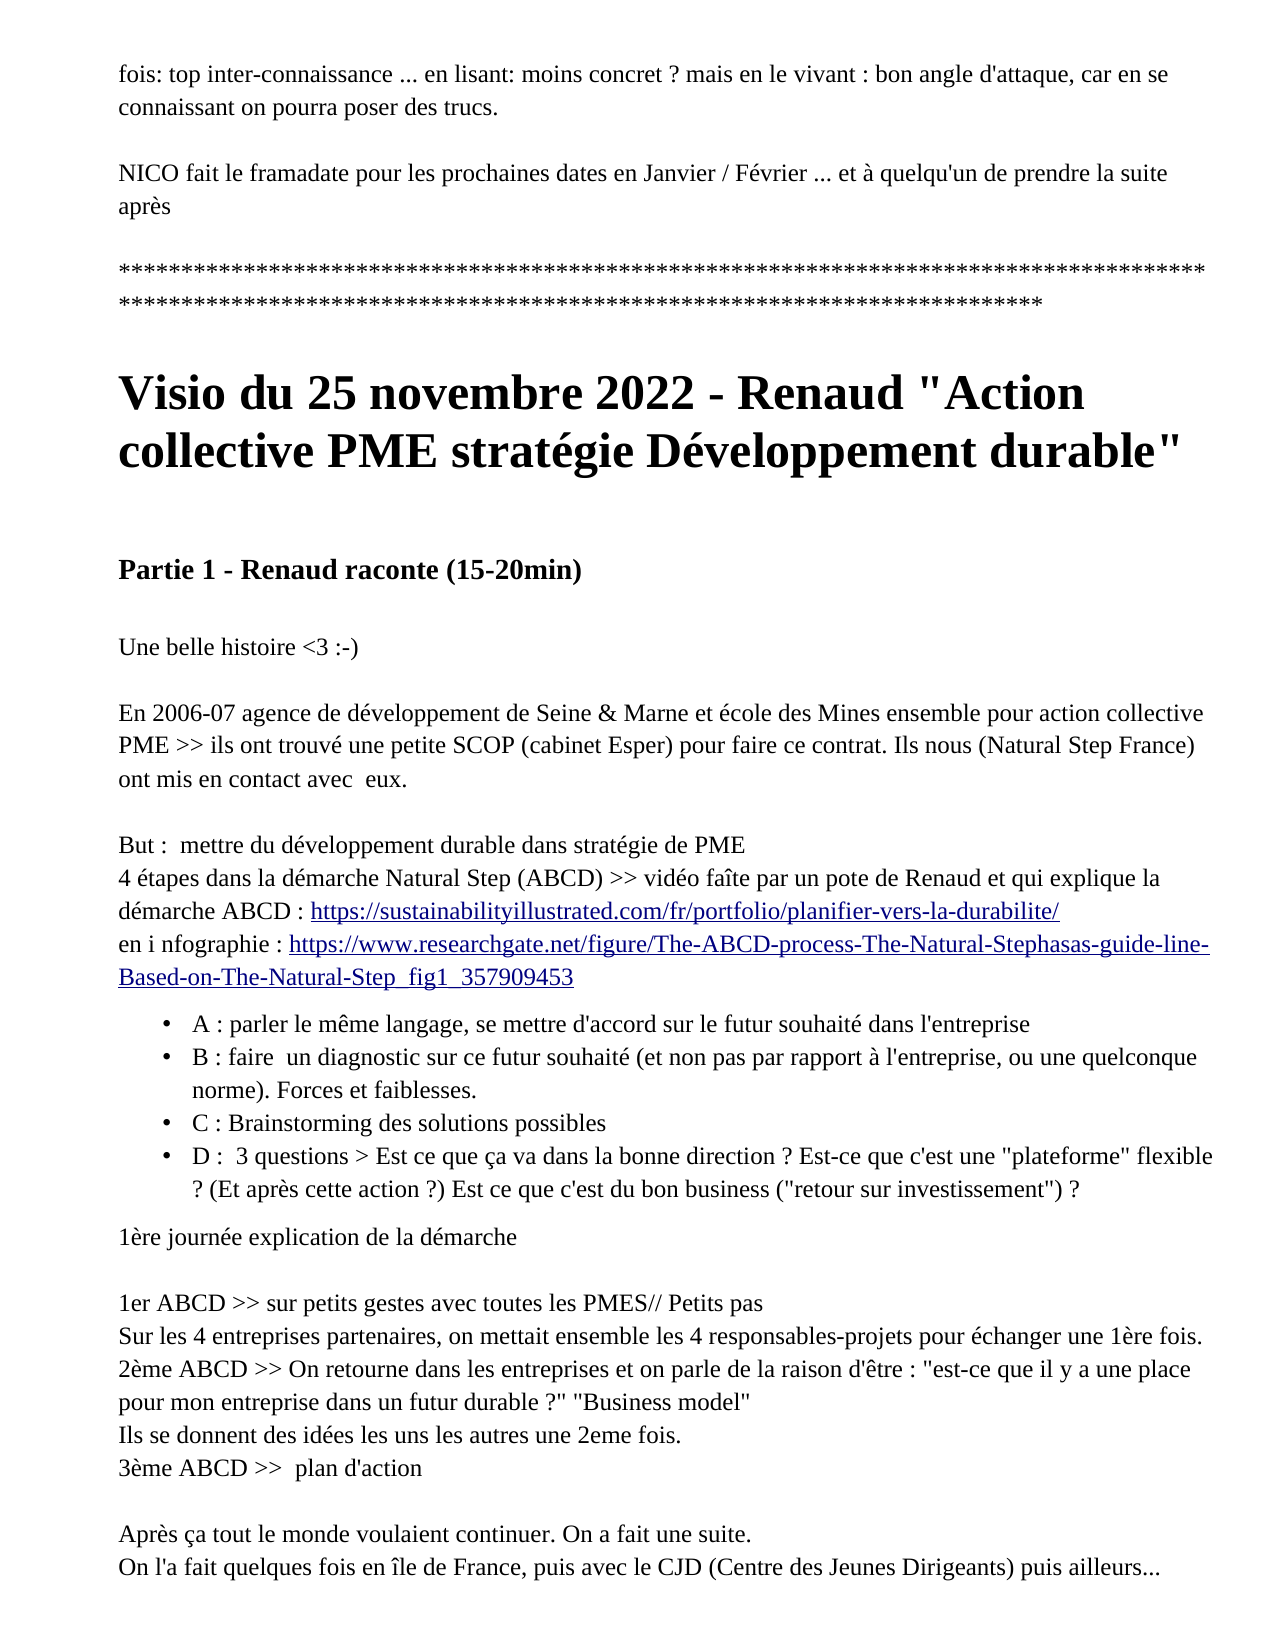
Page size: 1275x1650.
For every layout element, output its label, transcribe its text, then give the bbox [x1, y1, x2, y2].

subtitle Visio du 25 novembre 2022 - Renaud "Action collective PME stratégie Développement durable" [118, 363, 1216, 478]
subtitle Partie 1 - Renaud raconte (15-20min) [118, 552, 1216, 586]
list D : 3 questions > Est ce que ça va dans la bonne direction ? Est-ce que c'est une "plateforme" flexible ? (Et après cette action ?) Est ce que c'est du bon business ("retour sur investissement") ? [162, 1141, 1216, 1203]
text 1ère journée explication de la démarche 1er ABCD >> sur petits gestes avec toutes les PMES// Petits pas Sur les 4 entreprises partenaires, on mettait ensemble les 4 responsables-projets pour échanger une 1ère fois. 2ème ABCD >> On retourne dans les entreprises et on parle de la raison d'être : "est-ce que il y a une place pour mon entreprise dans un futur durable ?" "Business model" Ils se donnent des idées les uns les autres une 2eme fois. 3ème ABCD >> plan d'action Après ça tout le monde voulaient continuer. On a fait une suite. On l'a fait quelques fois en île de France, puis avec le CJD (Centre des Jeunes Dirigeants) puis ailleurs... [118, 1222, 1216, 1581]
list C : Brainstorming des solutions possibles [162, 1108, 1216, 1137]
list B : faire un diagnostic sur ce futur souhaité (et non pas par rapport à l'entreprise, ou une quelconque norme). Forces et faiblesses. [162, 1042, 1216, 1104]
text fois: top inter-connaissance ... en lisant: moins concret ? mais en le vivant : bon angle d'attaque, car en se connaissant on pourra poser des trucs. NICO fait le framadate pour les prochaines dates en Janvier / Février ... et à quelqu'un de prendre la suite après ***************************************************************************************************************************************************************** [118, 59, 1216, 319]
text Une belle histoire <3 :-) En 2006-07 agence de développement de Seine & Marne et école des Mines ensemble pour action collective PME >> ils ont trouvé une petite SCOP (cabinet Esper) pour faire ce contrat. Ils nous (Natural Step France) ont mis en contact avec eux. But : mettre du développement durable dans stratégie de PME 4 étapes dans la démarche Natural Step (ABCD) >> vidéo faîte par un pote de Renaud et qui explique la démarche ABCD : https://sustainabilityillustrated.com/fr/portfolio/planifier-vers-la-durabilite/ en i nfographie : https://www.researchgate.net/figure/The-ABCD-process-The-Natural-Stephasas-guide-line-Based-on-The-Natural-Step_fig1_357909453 [118, 598, 1216, 991]
list A : parler le même langage, se mettre d'accord sur le futur souhaité dans l'entreprise [162, 1009, 1216, 1038]
